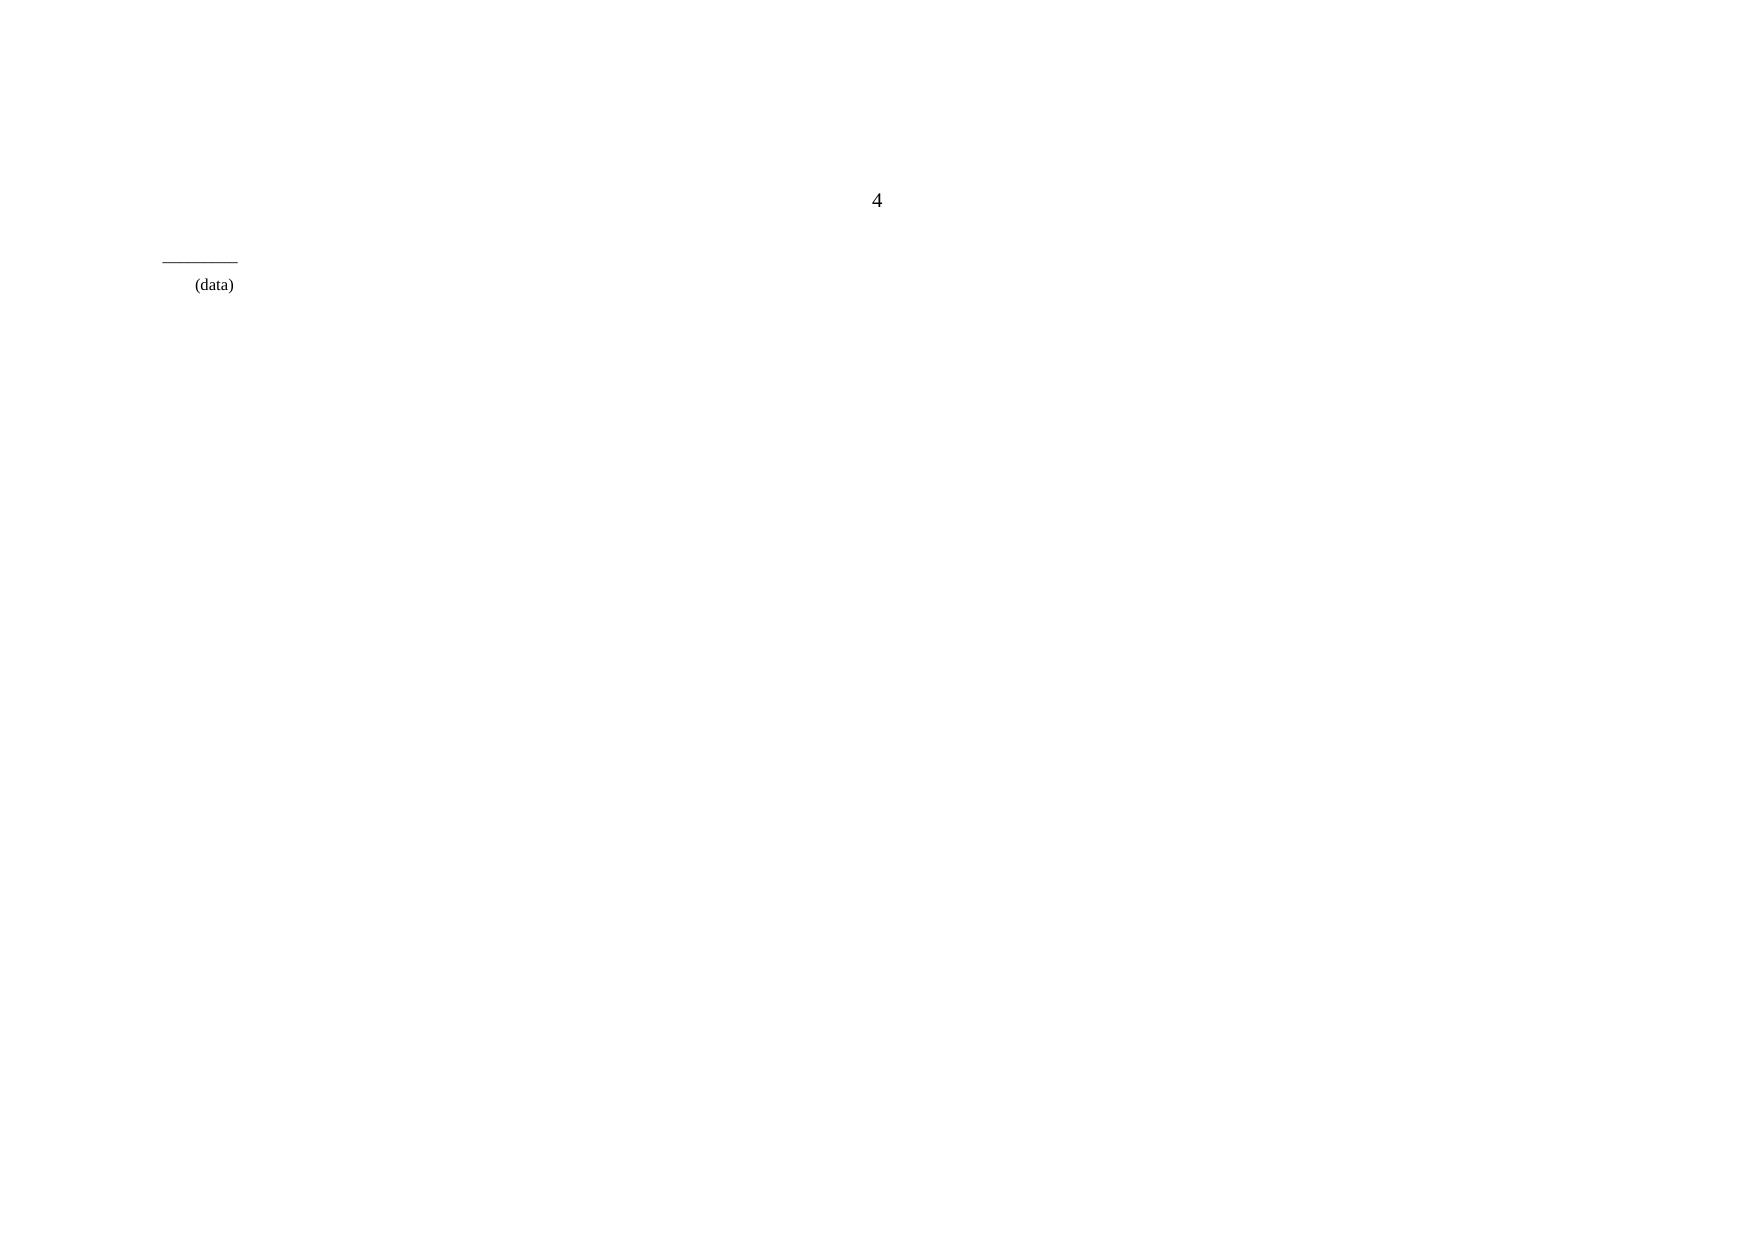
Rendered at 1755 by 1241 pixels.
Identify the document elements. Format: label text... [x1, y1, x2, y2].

text (data) [118, 275, 1636, 304]
text _________ [118, 246, 1636, 275]
